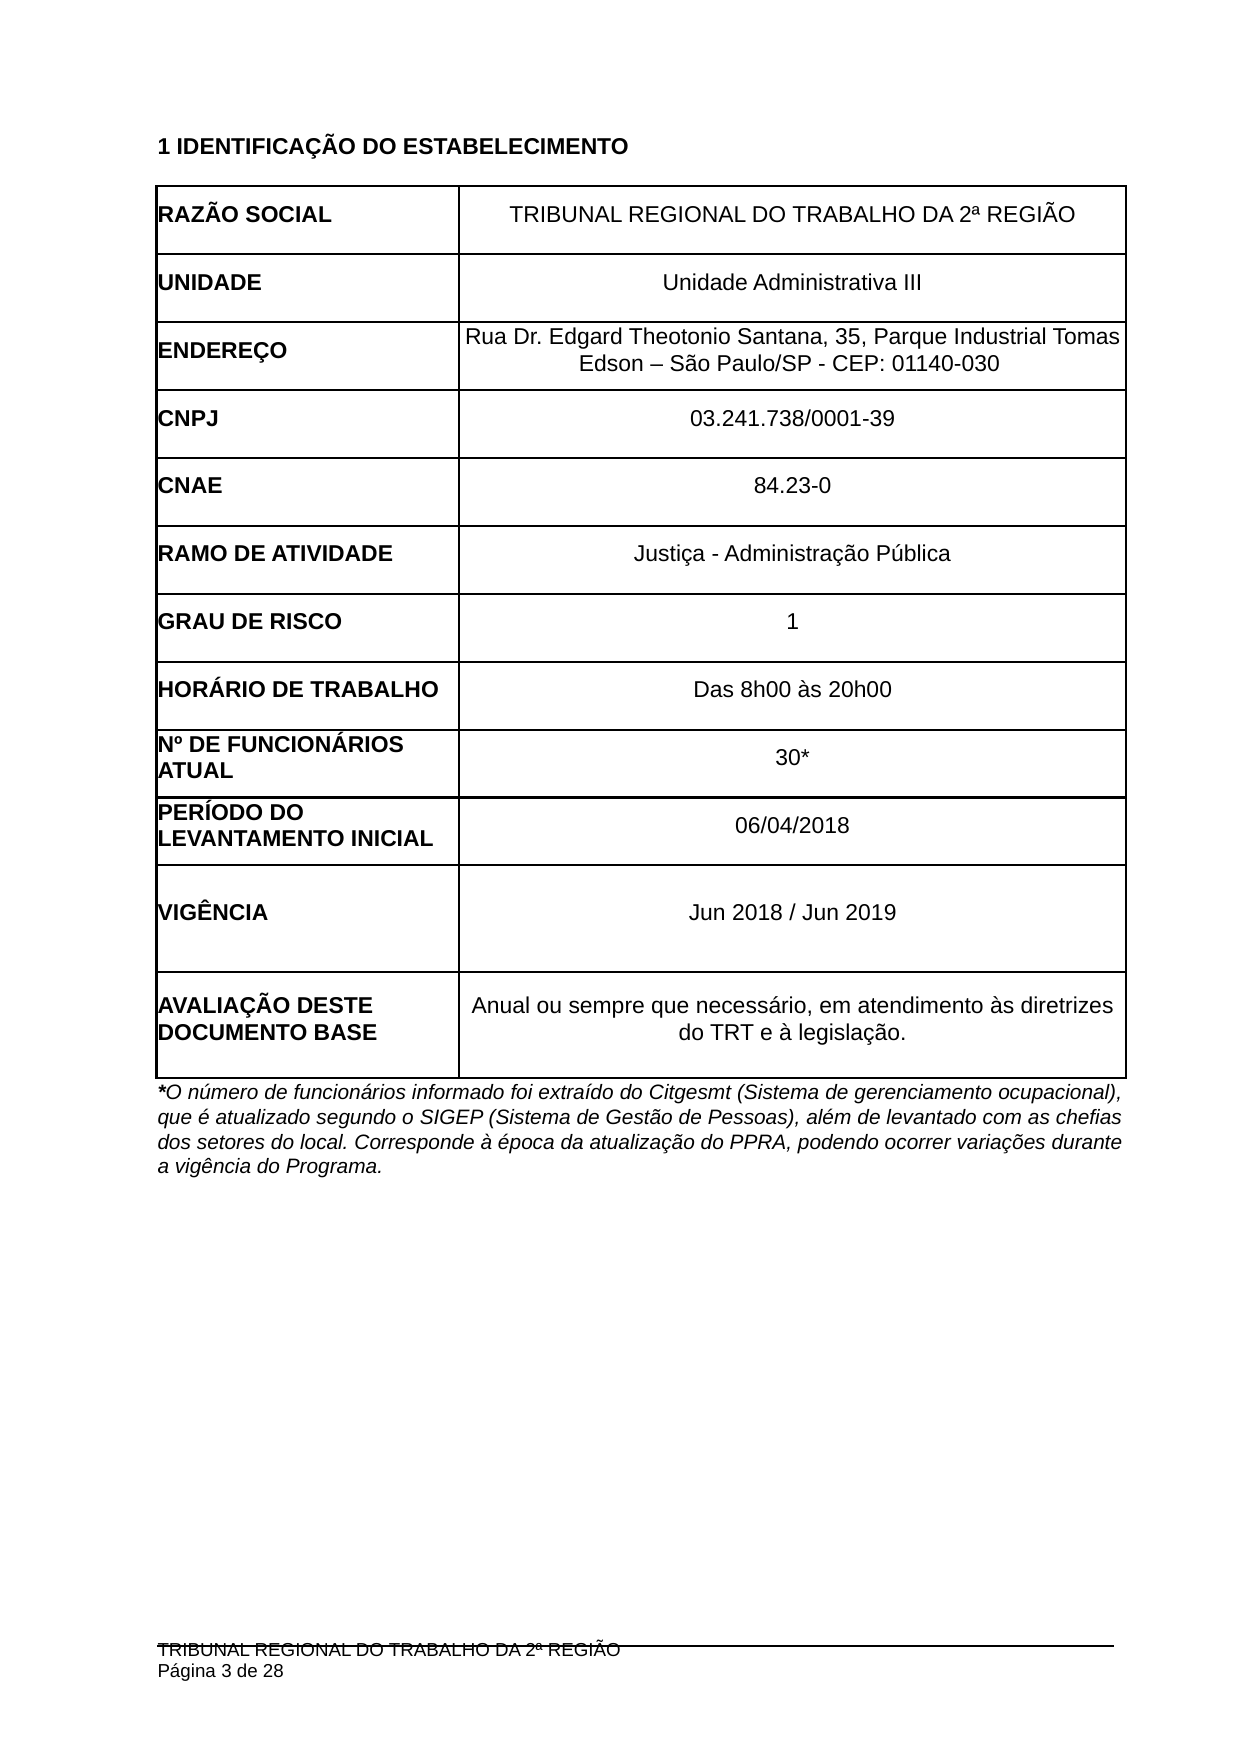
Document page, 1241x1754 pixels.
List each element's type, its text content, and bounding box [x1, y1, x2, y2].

table_cell Unidade Administrativa III [460, 255, 1125, 321]
table_cell VIGÊNCIA [158, 866, 458, 971]
table_cell 06/04/2018 [460, 799, 1125, 864]
table_cell PERÍODO DO LEVANTAMENTO INICIAL [158, 799, 458, 864]
table_cell Justiça - Administração Pública [460, 527, 1125, 593]
table_header RAZÃO SOCIAL [158, 187, 458, 253]
table_cell ENDEREÇO [158, 323, 458, 389]
table_cell GRAU DE RISCO [158, 595, 458, 661]
table_cell Anual ou sempre que necessário, em atendimento às diretrizes do TRT e à legislação. [460, 973, 1125, 1077]
table_header TRIBUNAL REGIONAL DO TRABALHO DA 2ª REGIÃO [460, 187, 1125, 253]
table_cell UNIDADE [158, 255, 458, 321]
table_cell 03.241.738/0001-39 [460, 391, 1125, 457]
table_cell CNAE [158, 459, 458, 525]
table_cell Rua Dr. Edgard Theotonio Santana, 35, Parque Industrial Tomas Edson – São Paulo/SP - CEP: 01140-030 [460, 323, 1125, 389]
table_cell CNPJ [158, 391, 458, 457]
table_cell AVALIAÇÃO DESTE DOCUMENTO BASE [158, 973, 458, 1077]
table_cell 1 [460, 595, 1125, 661]
table_cell 84.23-0 [460, 459, 1125, 525]
table_cell HORÁRIO DE TRABALHO [158, 663, 458, 728]
table_cell 30* [460, 731, 1125, 796]
table_cell Jun 2018 / Jun 2019 [460, 866, 1125, 971]
table_cell Das 8h00 às 20h00 [460, 663, 1125, 728]
text 1 IDENTIFICAÇÃO DO ESTABELECIMENTO [157, 133, 1125, 159]
text *O número de funcionários informado foi extraído do Citgesmt (Sistema de gerenciamento ocupacional), que é atualizado segundo o SIGEP (Sistema de Gestão de Pessoas), além de levantado com as chefias dos setores do local. Corresponde à época da atualização do PPRA, podendo ocorrer variações durante a vigência do Programa. [157, 1079, 1125, 1178]
table_cell Nº DE FUNCIONÁRIOS ATUAL [158, 731, 458, 796]
table_cell RAMO DE ATIVIDADE [158, 527, 458, 593]
